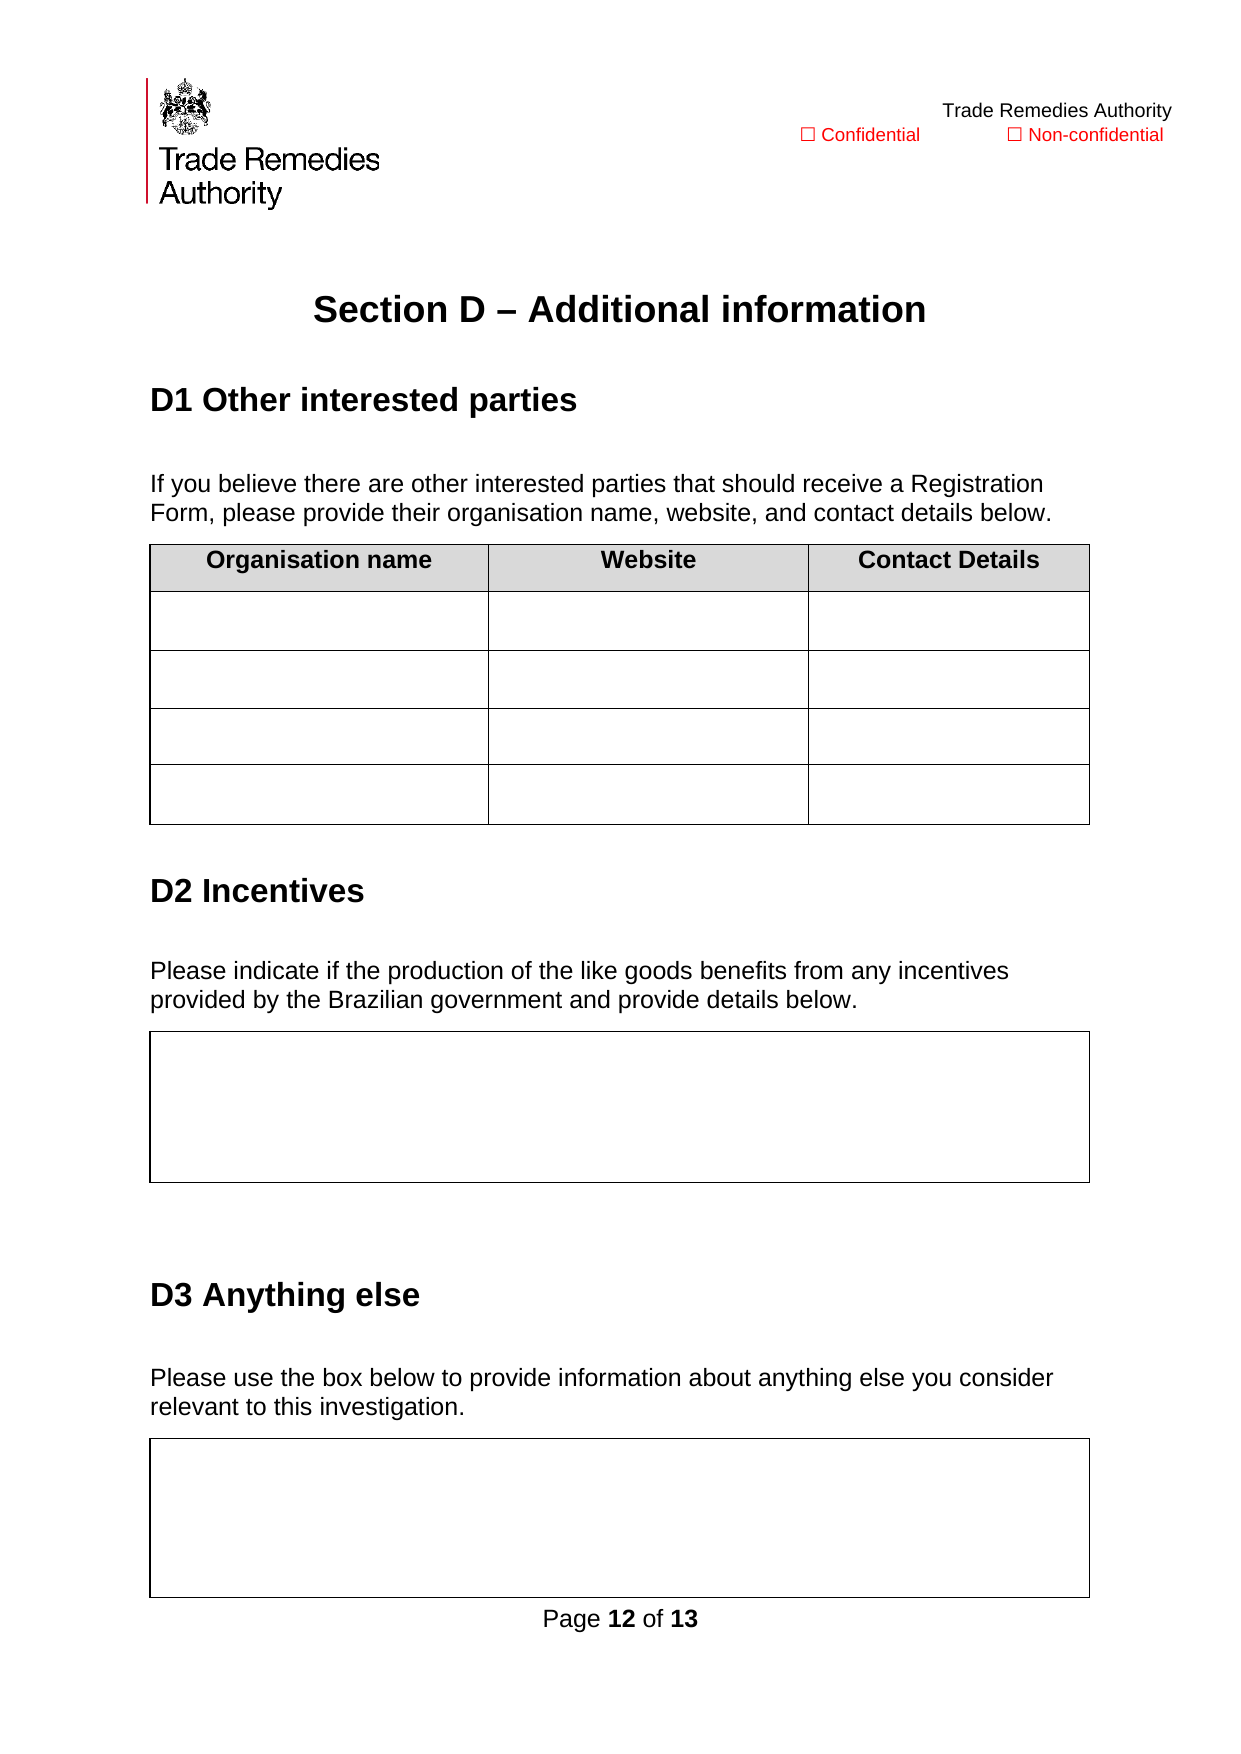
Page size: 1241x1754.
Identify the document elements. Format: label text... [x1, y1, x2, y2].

table_cell [151, 765, 488, 824]
table_cell [809, 651, 1089, 708]
table_cell [151, 592, 488, 650]
subtitle D1 Other interested parties [150, 380, 1090, 419]
table_cell [489, 651, 808, 708]
table_header [151, 1032, 1089, 1182]
text Please use the box below to provide information about anything else you consider relevant to this investigation. [150, 1363, 1090, 1421]
table_header [151, 1439, 1089, 1597]
table_header Organisation name [151, 545, 488, 591]
subtitle D2 Incentives [150, 871, 1090, 952]
subtitle Section D – Additional information [150, 288, 1090, 331]
subtitle D3 Anything else [150, 1275, 1090, 1313]
table_cell [489, 592, 808, 650]
table_cell [809, 709, 1089, 764]
table_cell [809, 592, 1089, 650]
table_cell [489, 709, 808, 764]
text Please indicate if the production of the like goods benefits from any incentives provided by the Brazilian government and provide details below. [150, 956, 1090, 1014]
table_cell [151, 709, 488, 764]
table_header Contact Details [809, 545, 1089, 591]
table_cell [489, 765, 808, 824]
table_header Website [489, 545, 808, 591]
table_cell [809, 765, 1089, 824]
table_cell [151, 651, 488, 708]
text If you believe there are other interested parties that should receive a Registration Form, please provide their organisation name, website, and contact details below. [150, 468, 1090, 527]
